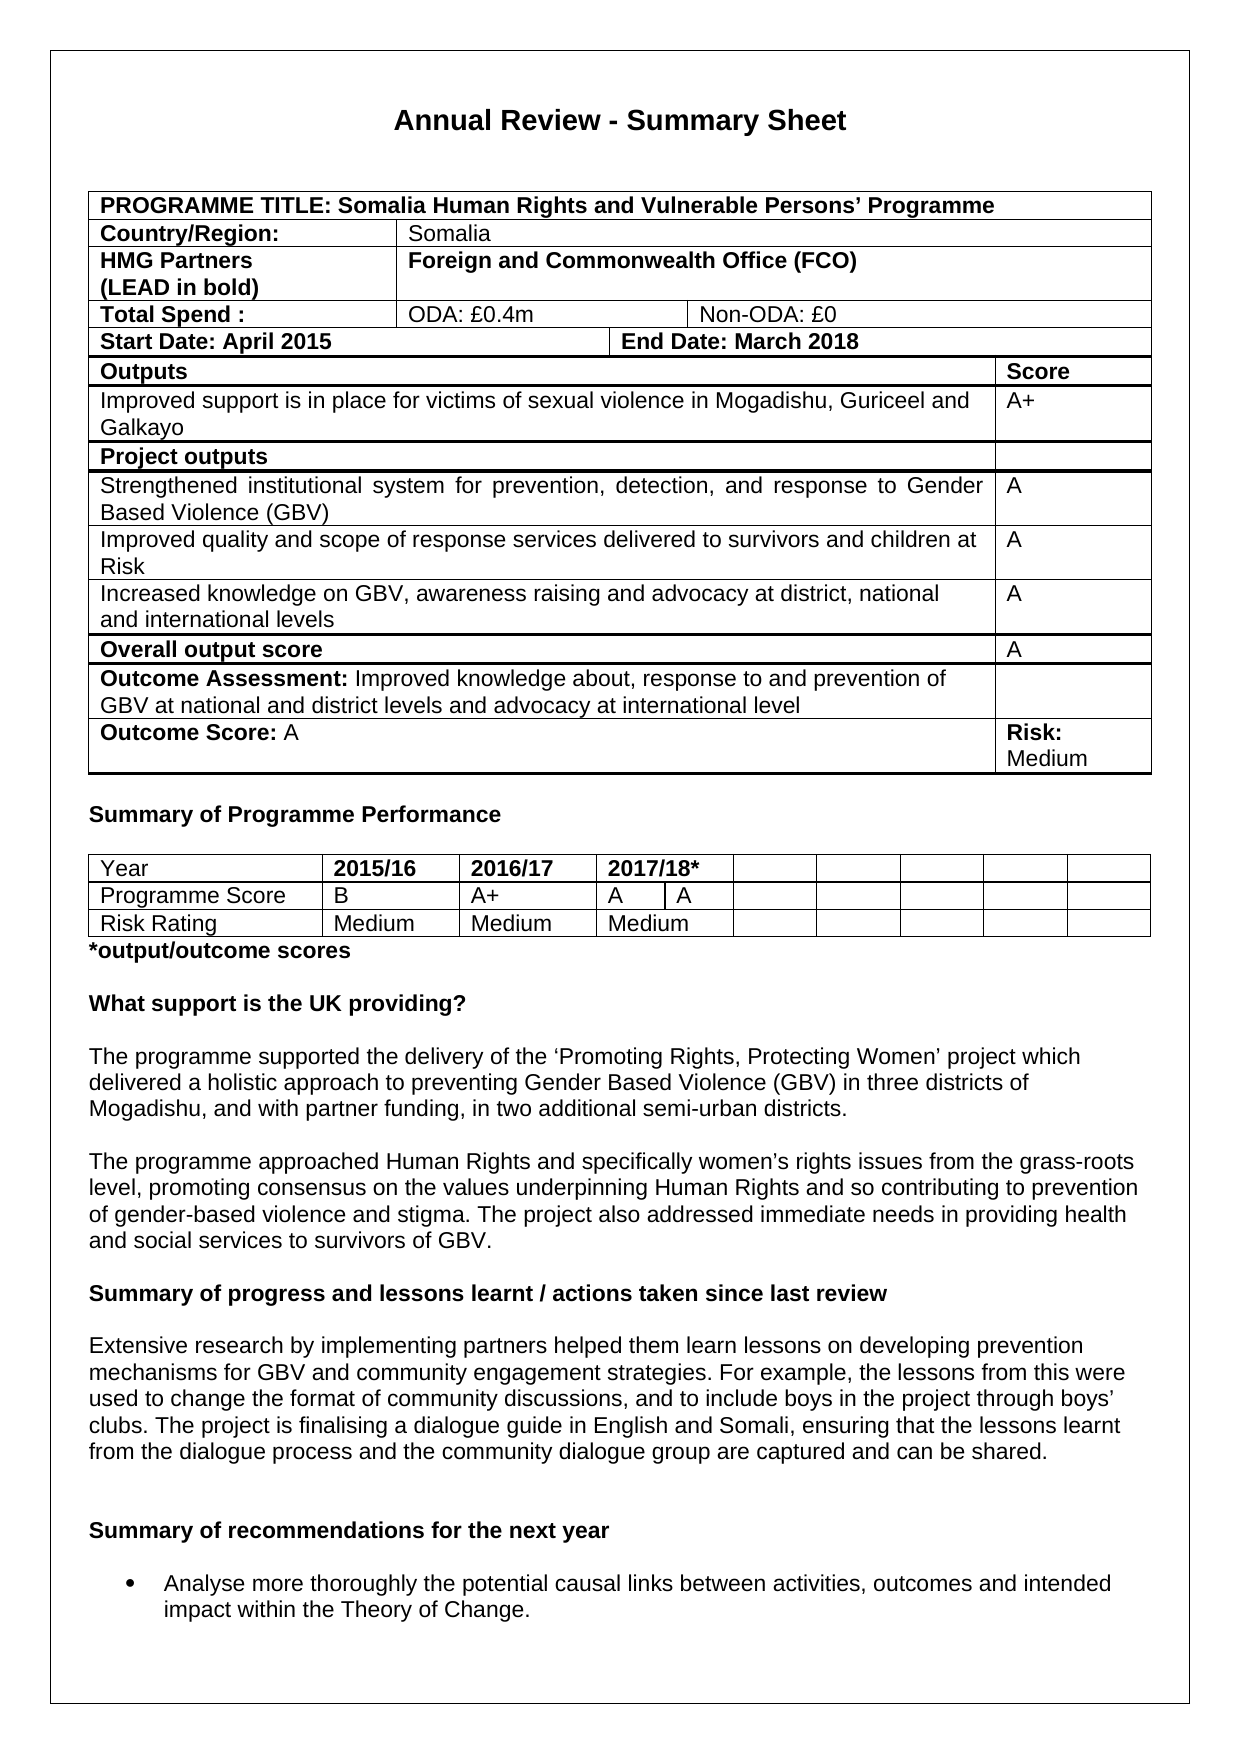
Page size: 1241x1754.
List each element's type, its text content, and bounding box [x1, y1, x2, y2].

table_cell [901, 883, 983, 909]
table_cell [817, 883, 900, 909]
table_cell A [996, 636, 1151, 662]
table_header Year [89, 855, 322, 881]
table_cell B [323, 883, 459, 909]
table_cell ODA: £0.4m [397, 301, 687, 327]
table_cell A+ [996, 387, 1151, 440]
table_cell A [996, 473, 1151, 525]
table_header [984, 855, 1067, 881]
table_header [901, 855, 983, 881]
table_cell [1068, 883, 1150, 909]
table_cell [984, 910, 1067, 936]
table_cell Improved quality and scope of response services delivered to survivors and children at Risk [89, 526, 995, 579]
table_header 2016/17 [460, 855, 596, 881]
table_header 2015/16 [323, 855, 459, 881]
table_cell A [666, 883, 733, 909]
table_cell Score [996, 358, 1151, 384]
table_cell Outputs [89, 358, 995, 384]
text Extensive research by implementing partners helped them learn lessons on developing prevention mechanisms for GBV and community engagement strategies. For example, the lessons from this were used to change the format of community discussions, and to include boys in the project through boys’ clubs. The project is finalising a dialogue guide in English and Somali, ensuring that the lessons learnt from the dialogue process and the community dialogue group are captured and can be shared. [89, 1332, 1152, 1464]
table_cell Total Spend : [89, 301, 396, 327]
text Summary of Programme Performance [89, 801, 1152, 828]
table_cell [996, 665, 1151, 718]
table_cell Programme Score [89, 883, 322, 909]
table_header [734, 855, 816, 881]
table_cell [996, 443, 1151, 469]
table_cell [901, 910, 983, 936]
table_cell Risk: Medium [996, 719, 1151, 772]
table_cell Risk Rating [89, 910, 322, 936]
text Annual Review - Summary Sheet [89, 103, 1152, 136]
table_header [817, 855, 900, 881]
table_cell A [996, 526, 1151, 579]
table_cell Outcome Assessment: Improved knowledge about, response to and prevention of GBV at national and district levels and advocacy at international level [89, 665, 995, 718]
table_cell Non-ODA: £0 [688, 301, 1151, 327]
table_header PROGRAMME TITLE: Somalia Human Rights and Vulnerable Persons’ Programme [89, 192, 1151, 219]
table_cell A [597, 883, 664, 909]
table_cell HMG Partners (LEAD in bold) [89, 247, 396, 300]
text Summary of recommendations for the next year [89, 1517, 1152, 1543]
table_cell [1068, 910, 1150, 936]
text The programme approached Human Rights and specifically women’s rights issues from the grass-roots level, promoting consensus on the values underpinning Human Rights and so contributing to prevention of gender-based violence and stigma. The project also addressed immediate needs in providing health and social services to survivors of GBV. [89, 1148, 1152, 1253]
list Analyse more thoroughly the potential causal links between activities, outcomes and intended impact within the Theory of Change. [126, 1570, 1152, 1622]
text The programme supported the delivery of the ‘Promoting Rights, Protecting Women’ project which delivered a holistic approach to preventing Gender Based Violence (GBV) in three districts of Mogadishu, and with partner funding, in two additional semi-urban districts. [89, 1043, 1152, 1122]
table_header 2017/18* [597, 855, 733, 881]
text Summary of progress and lessons learnt / actions taken since last review [89, 1280, 1152, 1306]
table_cell Somalia [397, 220, 1151, 246]
table_cell [817, 910, 900, 936]
table_cell A [996, 580, 1151, 633]
table_header [1068, 855, 1150, 881]
table_cell Start Date: April 2015 [89, 328, 609, 354]
table_cell Increased knowledge on GBV, awareness raising and advocacy at district, national and international levels [89, 580, 995, 633]
table_cell Country/Region: [89, 220, 396, 246]
table_cell A+ [460, 883, 596, 909]
table_cell Project outputs [89, 443, 995, 469]
table_cell End Date: March 2018 [610, 328, 1151, 354]
table_cell Strengthened institutional system for prevention, detection, and response to Gender Based Violence (GBV) [89, 473, 995, 525]
table_cell [734, 910, 816, 936]
table_cell Overall output score [89, 636, 995, 662]
text *output/outcome scores [89, 937, 1152, 963]
table_cell Medium [460, 910, 596, 936]
table_cell Medium [597, 910, 733, 936]
table_cell [984, 883, 1067, 909]
table_cell [734, 883, 816, 909]
table_cell Improved support is in place for victims of sexual violence in Mogadishu, Guriceel and Galkayo [89, 387, 995, 440]
table_cell Medium [323, 910, 459, 936]
table_cell Outcome Score: A [89, 719, 995, 772]
table_cell Foreign and Commonwealth Office (FCO) [397, 247, 1151, 300]
text What support is the UK providing? [89, 990, 1152, 1016]
